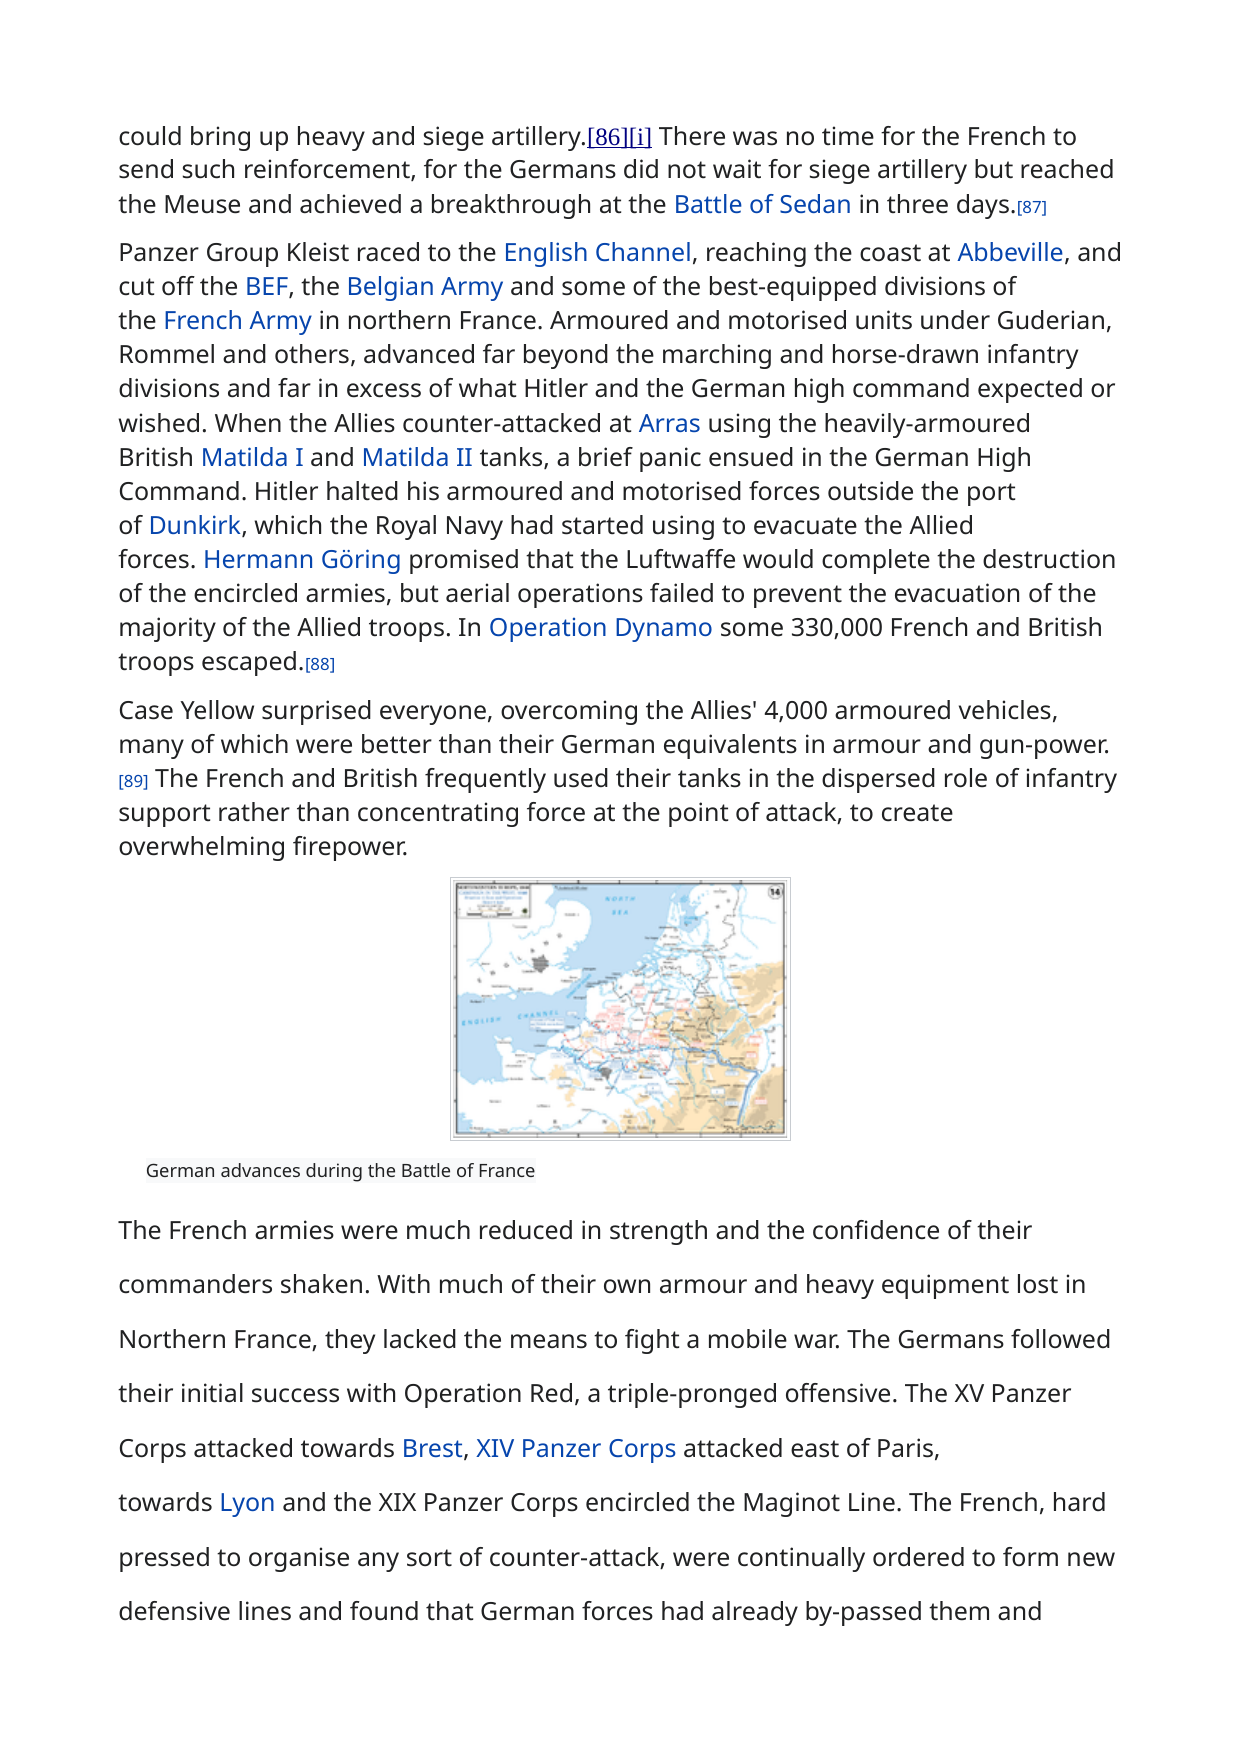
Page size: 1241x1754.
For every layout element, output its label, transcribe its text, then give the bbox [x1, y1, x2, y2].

text could bring up heavy and siege artillery.[86][i] There was no time for the French to send such reinforcement, for the Germans did not wait for siege artillery but reached the Meuse and achieved a breakthrough at the Battle of Sedan in three days.[87] [118, 118, 1122, 220]
text Case Yellow surprised everyone, overcoming the Allies' 4,000 armoured vehicles, many of which were better than their German equivalents in armour and gun-power.[89] The French and British frequently used their tanks in the dispersed role of infantry support rather than concentrating force at the point of attack, to create overwhelming firepower. [118, 692, 1122, 863]
picture [453, 880, 788, 1138]
text German advances during the Battle of France [123, 1158, 1122, 1183]
text The French armies were much reduced in strength and the confidence of their commanders shaken. With much of their own armour and heavy equipment lost in Northern France, they lacked the means to fight a mobile war. The Germans followed their initial success with Operation Red, a triple-pronged offensive. The XV Panzer Corps attacked towards Brest, XIV Panzer Corps attacked east of Paris, towards Lyon and the XIX Panzer Corps encircled the Maginot Line. The French, hard pressed to organise any sort of counter-attack, were continually ordered to form new defensive lines and found that German forces had already by-passed them and [118, 1212, 1122, 1628]
text Panzer Group Kleist raced to the English Channel, reaching the coast at Abbeville, and cut off the BEF, the Belgian Army and some of the best-equipped divisions of the French Army in northern France. Armoured and motorised units under Guderian, Rommel and others, advanced far beyond the marching and horse-drawn infantry divisions and far in excess of what Hitler and the German high command expected or wished. When the Allies counter-attacked at Arras using the heavily-armoured British Matilda I and Matilda II tanks, a brief panic ensued in the German High Command. Hitler halted his armoured and motorised forces outside the port of Dunkirk, which the Royal Navy had started using to evacuate the Allied forces. Hermann Göring promised that the Luftwaffe would complete the destruction of the encircled armies, but aerial operations failed to prevent the evacuation of the majority of the Allied troops. In Operation Dynamo some 330,000 French and British troops escaped.[88] [118, 235, 1122, 678]
